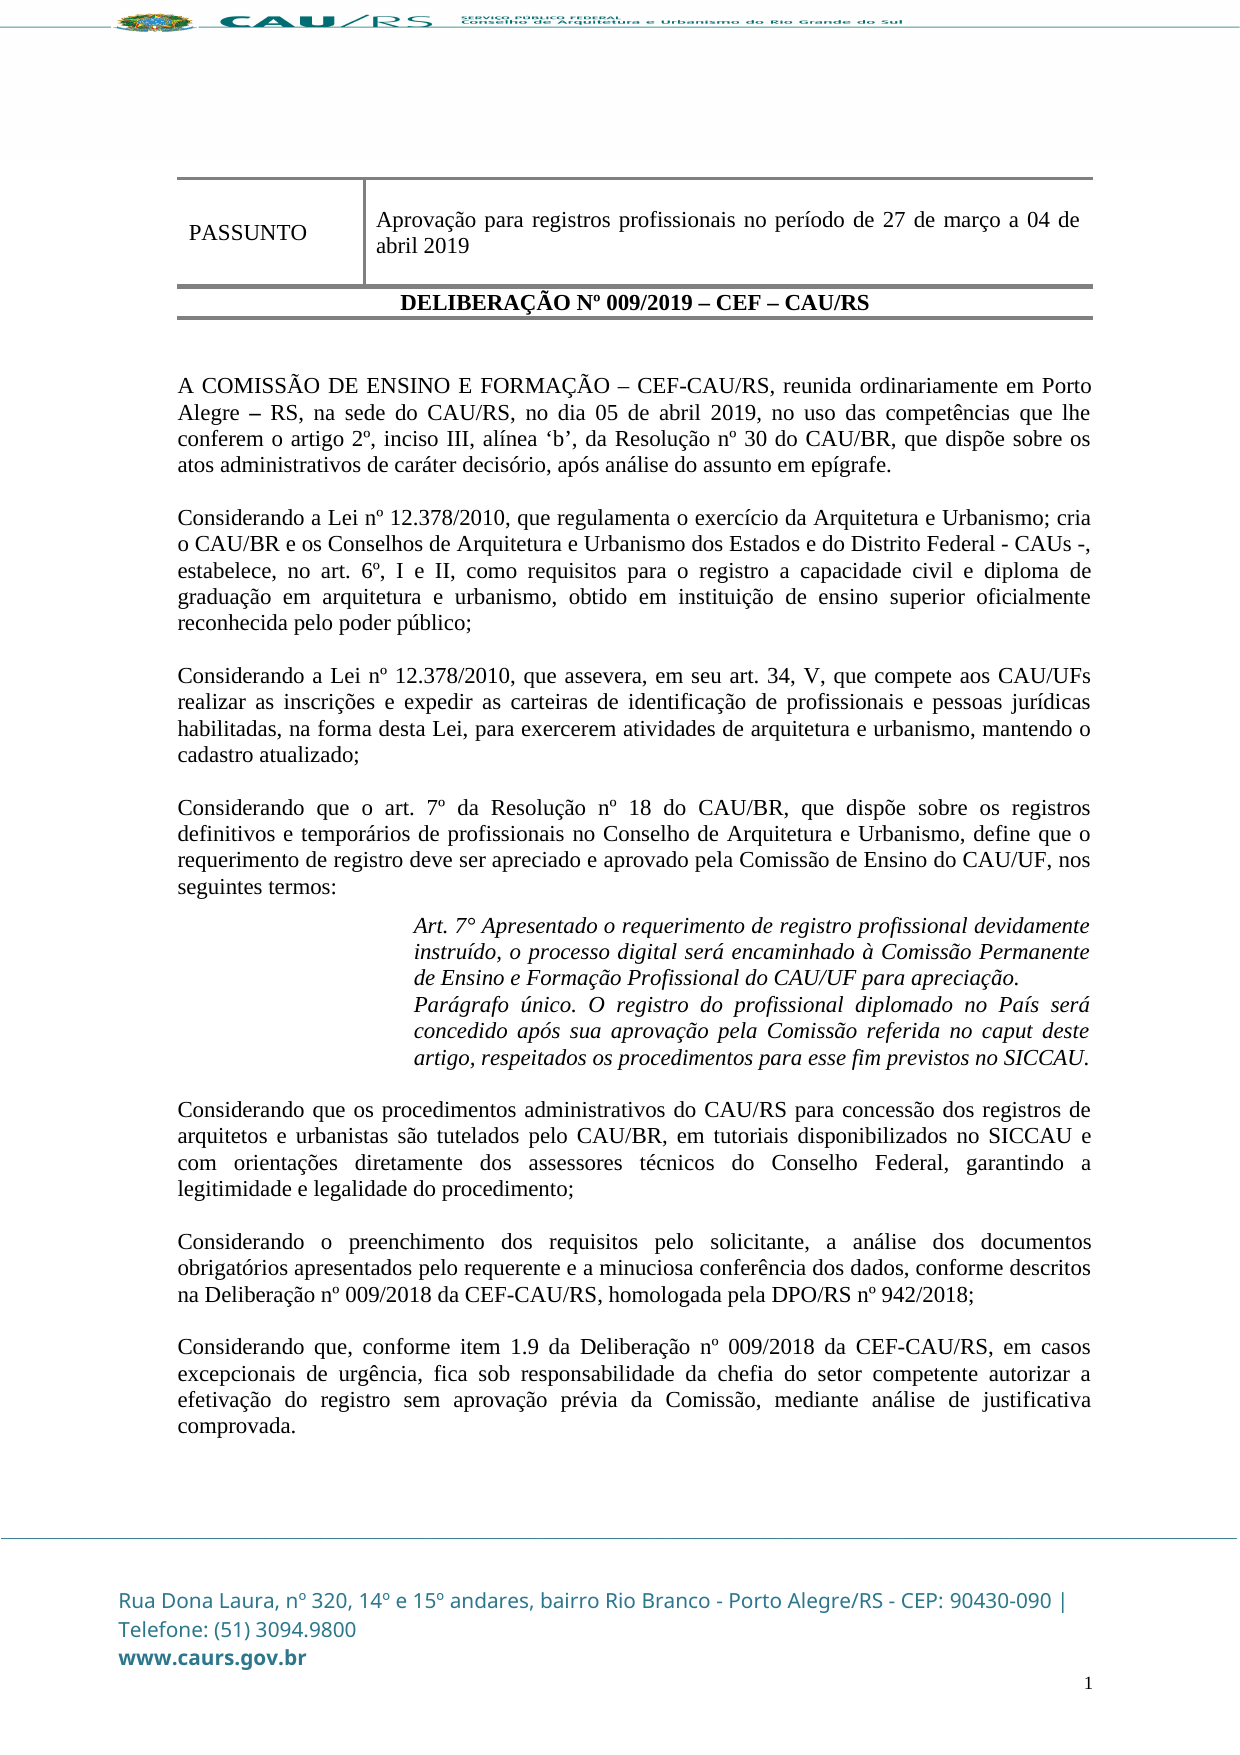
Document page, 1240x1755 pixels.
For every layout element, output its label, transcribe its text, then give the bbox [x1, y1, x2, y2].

text Considerando que, conforme item 1.9 da Deliberação nº 009/2018 da CEF-CAU/RS, em casos excepcionais de urgência, fica sob responsabilidade da chefia do setor competente autorizar a efetivação do registro sem aprovação prévia da Comissão, mediante análise de justificativa comprovada. [177, 1333, 1093, 1439]
text Art. 7° Apresentado o requerimento de registro profissional devidamente instruído, o processo digital será encaminhado à Comissão Permanente de Ensino e Formação Profissional do CAU/UF para apreciação. [413, 912, 1093, 991]
table_header Aprovação para registros profissionais no período de 27 de março a 04 de abril 2019 [366, 180, 1093, 284]
text Parágrafo único. O registro do profissional diplomado no País será concedido após sua aprovação pela Comissão referida no caput deste artigo, respeitados os procedimentos para esse fim previstos no SICCAU. [413, 991, 1093, 1070]
table_header PASSUNTO [177, 180, 363, 284]
text Considerando a Lei nº 12.378/2010, que regulamenta o exercício da Arquitetura e Urbanismo; cria o CAU/BR e os Conselhos de Arquitetura e Urbanismo dos Estados e do Distrito Federal - CAUs -, estabelece, no art. 6º, I e II, como requisitos para o registro a capacidade civil e diploma de graduação em arquitetura e urbanismo, obtido em instituição de ensino superior oficialmente reconhecida pelo poder público; [177, 504, 1093, 636]
text Considerando que o art. 7º da Resolução nº 18 do CAU/BR, que dispõe sobre os registros definitivos e temporários de profissionais no Conselho de Arquitetura e Urbanismo, define que o requerimento de registro deve ser apreciado e aprovado pela Comissão de Ensino do CAU/UF, nos seguintes termos: [177, 794, 1093, 899]
text Considerando que os procedimentos administrativos do CAU/RS para concessão dos registros de arquitetos e urbanistas são tutelados pelo CAU/BR, em tutoriais disponibilizados no SICCAU e com orientações diretamente dos assessores técnicos do Conselho Federal, garantindo a legitimidade e legalidade do procedimento; [177, 1096, 1093, 1202]
text Considerando a Lei nº 12.378/2010, que assevera, em seu art. 34, V, que compete aos CAU/UFs realizar as inscrições e expedir as carteiras de identificação de profissionais e pessoas jurídicas habilitadas, na forma desta Lei, para exercerem atividades de arquitetura e urbanismo, mantendo o cadastro atualizado; [177, 662, 1093, 767]
table_cell DELIBERAÇÃO Nº 009/2019 – CEF – CAU/RS [177, 289, 1093, 316]
text Considerando o preenchimento dos requisitos pelo solicitante, a análise dos documentos obrigatórios apresentados pelo requerente e a minuciosa conferência dos dados, conforme descritos na Deliberação nº 009/2018 da CEF-CAU/RS, homologada pela DPO/RS nº 942/2018; [177, 1228, 1093, 1307]
text A COMISSÃO DE ENSINO E FORMAÇÃO – CEF-CAU/RS, reunida ordinariamente em Porto Alegre – RS, na sede do CAU/RS, no dia 05 de abril 2019, no uso das competências que lhe conferem o artigo 2º, inciso III, alínea ‘b’, da Resolução nº 30 do CAU/BR, que dispõe sobre os atos administrativos de caráter decisório, após análise do assunto em epígrafe. [177, 372, 1093, 478]
